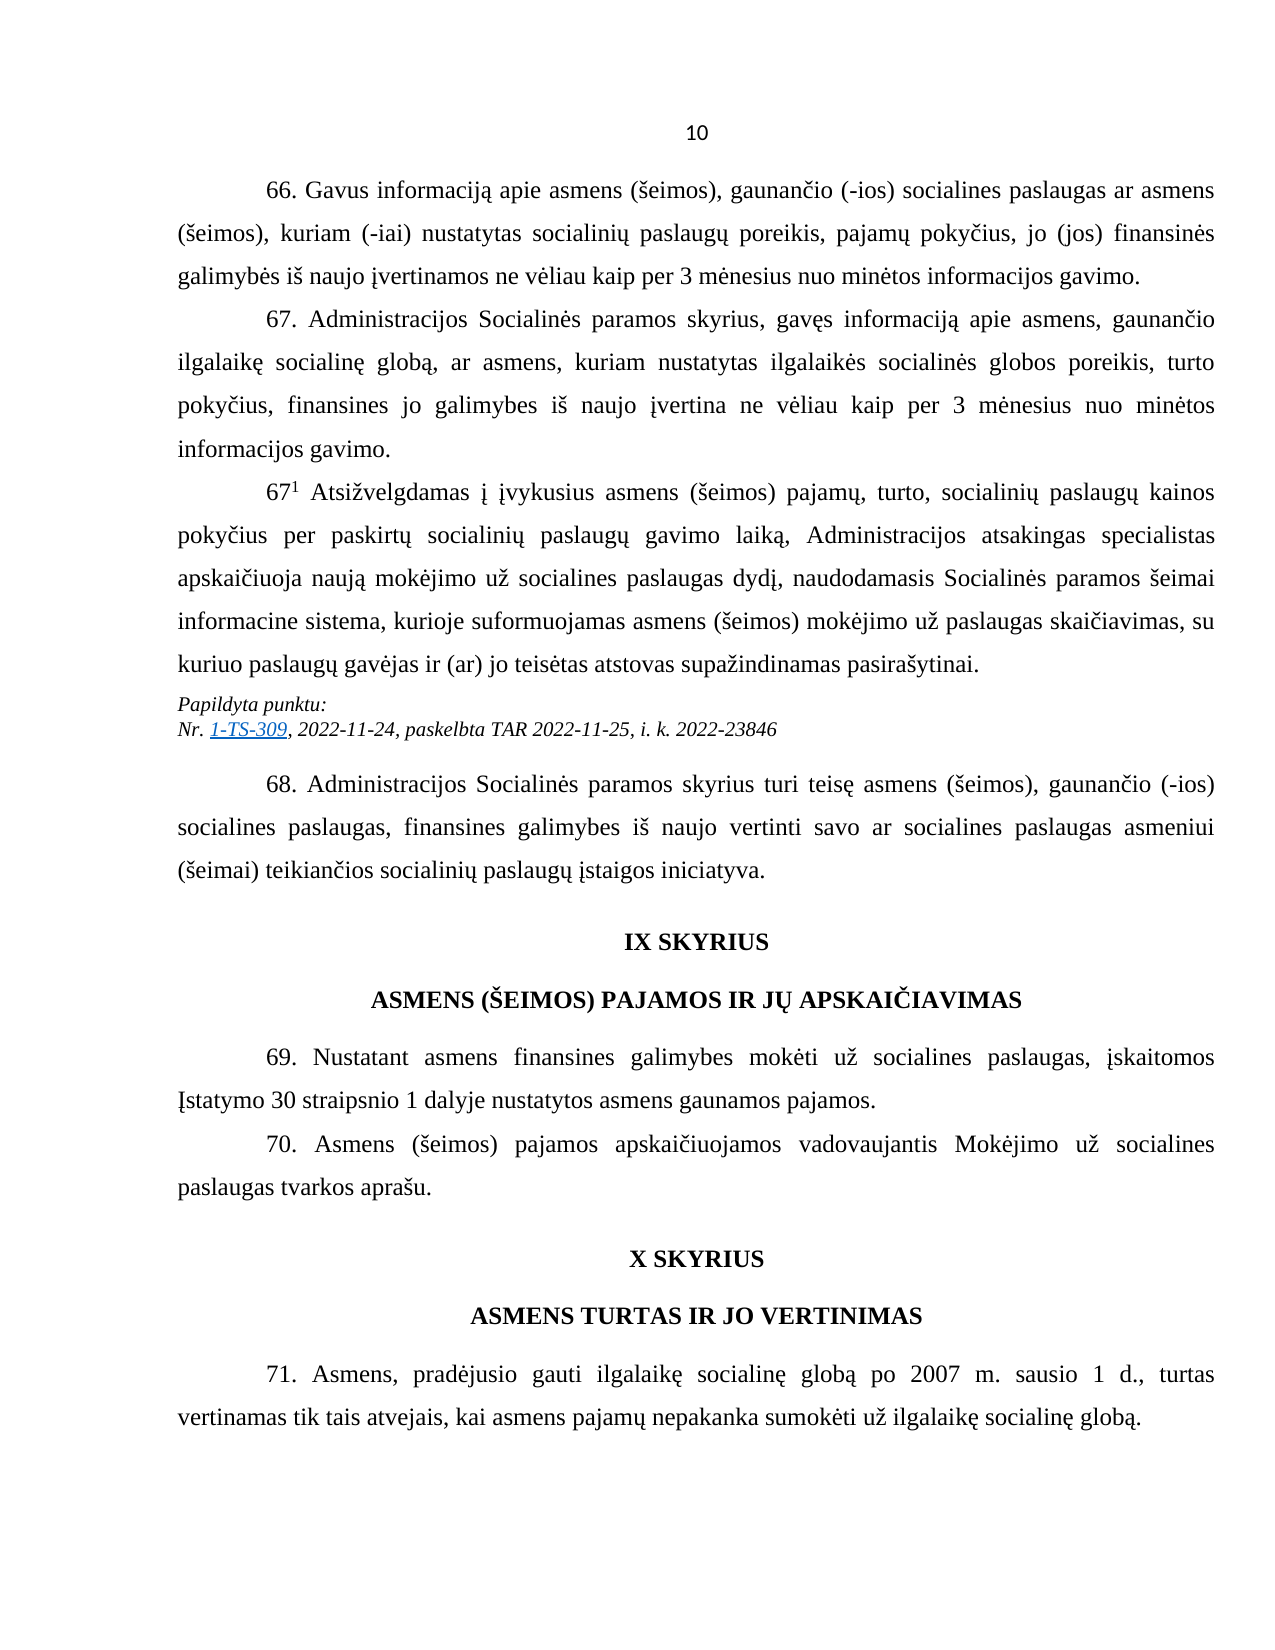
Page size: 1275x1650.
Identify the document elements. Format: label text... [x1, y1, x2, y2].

text IX SKYRIUS [177, 927, 1216, 956]
text Nr. 1-TS-309, 2022-11-24, paskelbta TAR 2022-11-25, i. k. 2022-23846 [177, 716, 1216, 741]
text X SKYRIUS [177, 1244, 1216, 1272]
text 68. Administracijos Socialinės paramos skyrius turi teisę asmens (šeimos), gaunančio (-ios) socialines paslaugas, finansines galimybes iš naujo vertinti savo ar socialines paslaugas asmeniui (šeimai) teikiančios socialinių paslaugų įstaigos iniciatyva. [177, 769, 1216, 884]
text 70. Asmens (šeimos) pajamos apskaičiuojamos vadovaujantis Mokėjimo už socialines paslaugas tvarkos aprašu. [177, 1129, 1216, 1201]
text Papildyta punktu: [177, 692, 1216, 716]
text ASMENS TURTAS IR JO VERTINIMAS [177, 1301, 1216, 1330]
text 671 Atsižvelgdamas į įvykusius asmens (šeimos) pajamų, turto, socialinių paslaugų kainos pokyčius per paskirtų socialinių paslaugų gavimo laiką, Administracijos atsakingas specialistas apskaičiuoja naują mokėjimo už socialines paslaugas dydį, naudodamasis Socialinės paramos šeimai informacine sistema, kurioje suformuojamas asmens (šeimos) mokėjimo už paslaugas skaičiavimas, su kuriuo paslaugų gavėjas ir (ar) jo teisėtas atstovas supažindinamas pasirašytinai. [177, 477, 1216, 678]
text 69. Nustatant asmens finansines galimybes mokėti už socialines paslaugas, įskaitomos Įstatymo 30 straipsnio 1 dalyje nustatytos asmens gaunamos pajamos. [177, 1042, 1216, 1114]
text 67. Administracijos Socialinės paramos skyrius, gavęs informaciją apie asmens, gaunančio ilgalaikę socialinę globą, ar asmens, kuriam nustatytas ilgalaikės socialinės globos poreikis, turto pokyčius, finansines jo galimybes iš naujo įvertina ne vėliau kaip per 3 mėnesius nuo minėtos informacijos gavimo. [177, 304, 1216, 462]
text 71. Asmens, pradėjusio gauti ilgalaikę socialinę globą po 2007 m. sausio 1 d., turtas vertinamas tik tais atvejais, kai asmens pajamų nepakanka sumokėti už ilgalaikę socialinę globą. [177, 1359, 1216, 1431]
text 66. Gavus informaciją apie asmens (šeimos), gaunančio (-ios) socialines paslaugas ar asmens (šeimos), kuriam (-iai) nustatytas socialinių paslaugų poreikis, pajamų pokyčius, jo (jos) finansinės galimybės iš naujo įvertinamos ne vėliau kaip per 3 mėnesius nuo minėtos informacijos gavimo. [177, 175, 1216, 290]
text ASMENS (ŠEIMOS) PAJAMOS IR JŲ APSKAIČIAVIMAS [177, 985, 1216, 1014]
